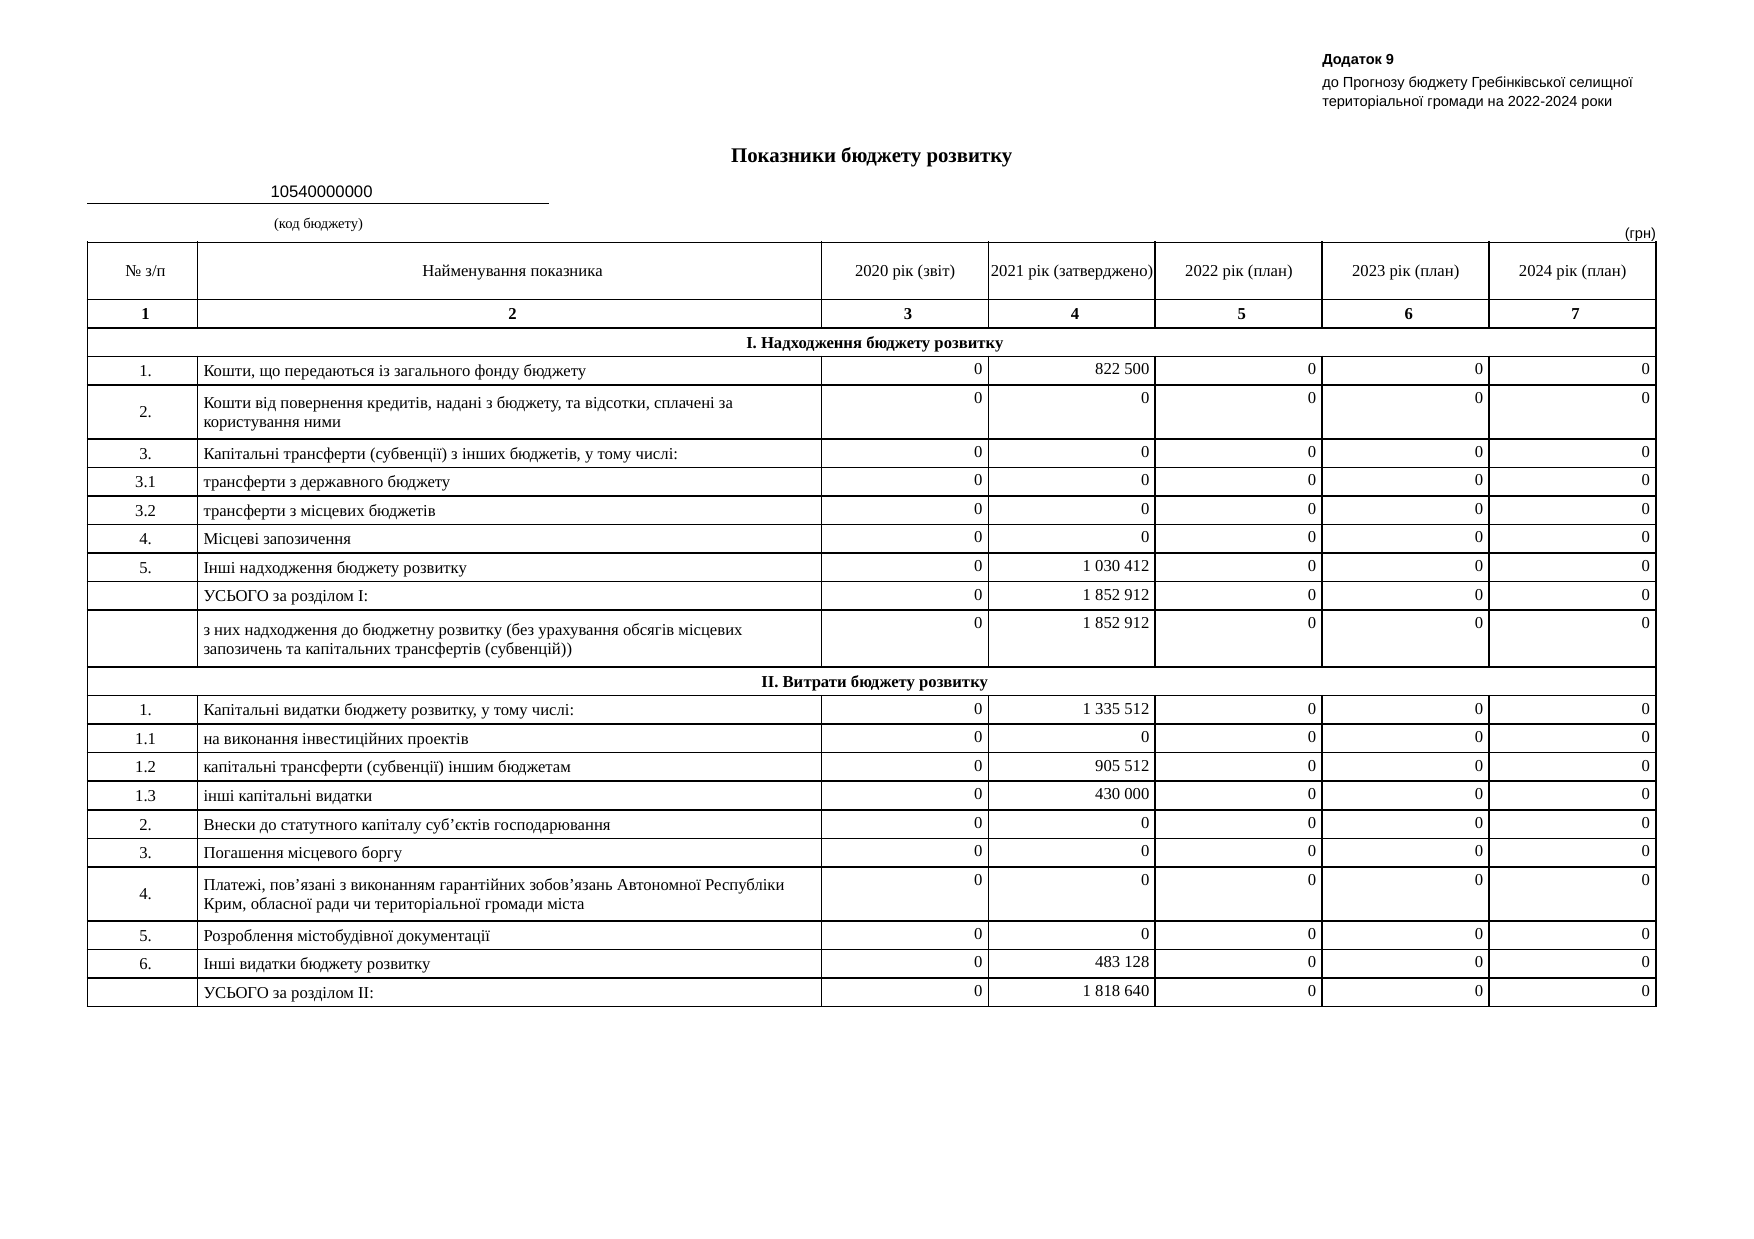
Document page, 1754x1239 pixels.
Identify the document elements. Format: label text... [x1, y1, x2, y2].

table_cell [549, 45, 821, 73]
table_header [1322, 0, 1489, 45]
table_cell [1656, 45, 1753, 73]
table_cell 5. [88, 554, 197, 581]
table_cell 0 [822, 468, 988, 495]
table_cell 0 [1156, 753, 1321, 780]
table_cell [1656, 180, 1753, 202]
table_cell Додаток 9 [1322, 45, 1656, 73]
table_cell [1322, 180, 1489, 202]
table_header [1155, 0, 1322, 45]
table_cell 0 [1323, 868, 1488, 920]
table_cell 0 [1156, 979, 1321, 1006]
table_cell 1. [88, 357, 197, 384]
table_cell [549, 74, 821, 93]
table_cell № з/п [88, 243, 197, 298]
table_cell [88, 582, 197, 609]
table_cell 0 [989, 922, 1154, 948]
table_cell 0 [1156, 696, 1321, 723]
table_cell [1657, 723, 1753, 752]
table_cell 0 [1490, 725, 1655, 752]
table_cell 0 [1323, 440, 1488, 467]
table_cell [88, 979, 197, 1006]
table_cell [549, 93, 821, 131]
table_cell Місцеві запозичення [198, 525, 821, 552]
table_cell Кошти, що передаються із загального фонду бюджету [198, 357, 821, 384]
table_cell [1155, 93, 1322, 131]
table_cell [1489, 180, 1656, 202]
table_cell [821, 74, 988, 93]
table_header [0, 0, 87, 45]
table_cell Погашення місцевого боргу [198, 839, 821, 866]
table_header [549, 0, 821, 45]
table_cell [0, 949, 87, 977]
table_cell 0 [1156, 811, 1321, 837]
table_cell 1.1 [88, 725, 197, 752]
table_header [1656, 0, 1753, 45]
table_cell [988, 180, 1155, 202]
table_cell 0 [1490, 525, 1655, 552]
table_cell 0 [822, 782, 988, 809]
table_cell [0, 74, 87, 93]
table_cell Платежі, пов’язані з виконанням гарантійних зобов’язань Автономної Республіки Крим, обласної ради чи територіальної громади міста [198, 868, 821, 920]
table_cell [0, 180, 87, 202]
table_cell [87, 45, 197, 73]
table_cell інші капітальні видатки [198, 782, 821, 809]
table_cell [87, 93, 197, 131]
table_cell трансферти з державного бюджету [198, 468, 821, 495]
table_cell [88, 611, 197, 666]
table_cell 10540000000 [87, 180, 549, 202]
table_cell 4 [989, 300, 1154, 327]
table_cell [0, 723, 87, 752]
table_header [988, 0, 1155, 45]
table_cell 0 [822, 753, 988, 780]
table_cell 905 512 [989, 753, 1154, 780]
table_cell 0 [1323, 811, 1488, 837]
table_cell [0, 866, 87, 920]
table_cell 1 [88, 300, 197, 327]
table_cell [1657, 920, 1753, 948]
table_cell 6 [1323, 300, 1488, 327]
table_cell Капітальні трансферти (субвенції) з інших бюджетів, у тому числі: [198, 440, 821, 467]
table_cell [1657, 467, 1753, 495]
table_cell Внески до статутного капіталу суб’єктів господарювання [198, 811, 821, 837]
table_cell 0 [989, 497, 1154, 524]
table_cell [1322, 203, 1489, 241]
table_cell 0 [1156, 950, 1321, 977]
table_cell [1657, 438, 1753, 467]
table_cell 3.2 [88, 497, 197, 524]
table_cell [197, 93, 549, 131]
table_cell 0 [822, 440, 988, 467]
table_cell [1657, 666, 1753, 695]
table_cell 0 [1156, 922, 1321, 948]
table_cell [0, 609, 87, 666]
table_cell [1656, 93, 1753, 131]
table_cell 4. [88, 525, 197, 552]
table_cell 0 [1156, 868, 1321, 920]
table_cell [1657, 609, 1753, 666]
table_cell 2024 рік (план) [1490, 243, 1655, 298]
table_cell 0 [1490, 753, 1655, 780]
table_cell [1657, 752, 1753, 780]
table_cell [0, 384, 87, 438]
table_header [87, 0, 197, 45]
table_cell 0 [1490, 440, 1655, 467]
table_cell 0 [1156, 839, 1321, 866]
table_cell [1657, 866, 1753, 920]
table_cell 2021 рік (затверджено) [989, 243, 1154, 298]
table_cell 0 [1490, 868, 1655, 920]
table_cell 1 818 640 [989, 979, 1154, 1006]
table_cell 0 [1323, 497, 1488, 524]
table_cell 0 [1323, 611, 1488, 666]
table_cell [1657, 327, 1753, 356]
table_cell 0 [1156, 440, 1321, 467]
table_cell 483 128 [989, 950, 1154, 977]
table_cell Капітальні видатки бюджету розвитку, у тому числі: [198, 696, 821, 723]
table_cell [0, 780, 87, 809]
table_cell 0 [1323, 839, 1488, 866]
table_cell [0, 524, 87, 552]
table_cell 822 500 [989, 357, 1154, 384]
table_cell 0 [822, 386, 988, 438]
table_cell капітальні трансферти (субвенції) іншим бюджетам [198, 753, 821, 780]
table_cell 0 [1156, 582, 1321, 609]
table_cell 0 [1323, 525, 1488, 552]
table_cell 7 [1490, 300, 1655, 327]
table_cell 0 [1156, 497, 1321, 524]
table_cell 0 [822, 582, 988, 609]
table_cell 0 [1490, 950, 1655, 977]
table_cell 0 [1323, 782, 1488, 809]
table_cell 6. [88, 950, 197, 977]
table_cell [1657, 838, 1753, 866]
table_cell 0 [1323, 696, 1488, 723]
table_cell 0 [822, 611, 988, 666]
table_cell [1657, 581, 1753, 609]
table_cell 0 [822, 979, 988, 1006]
table_cell 5. [88, 922, 197, 948]
table_cell 0 [822, 725, 988, 752]
table_cell 0 [1490, 839, 1655, 866]
table_cell [1657, 495, 1753, 524]
table_cell 0 [1323, 753, 1488, 780]
table_cell [821, 93, 988, 131]
table_cell 0 [1156, 468, 1321, 495]
table_cell (код бюджету) [87, 204, 549, 241]
table_cell 2022 рік (план) [1156, 243, 1321, 298]
table_cell [0, 695, 87, 723]
table_cell [1155, 45, 1322, 73]
table_cell 3. [88, 440, 197, 467]
table_cell Найменування показника [198, 243, 821, 298]
table_cell [0, 327, 87, 356]
table_cell [988, 203, 1155, 241]
table_cell 0 [989, 868, 1154, 920]
table_cell 0 [1323, 922, 1488, 948]
table_cell 0 [1156, 386, 1321, 438]
table_cell 0 [1323, 582, 1488, 609]
table_cell 0 [1156, 554, 1321, 581]
table_cell [1657, 695, 1753, 723]
table_cell [821, 180, 988, 202]
table_cell 0 [1490, 979, 1655, 1006]
table_cell 2. [88, 386, 197, 438]
table_cell 0 [822, 554, 988, 581]
table_cell 4. [88, 868, 197, 920]
table_cell 0 [1490, 497, 1655, 524]
table_cell 0 [1323, 979, 1488, 1006]
table_cell [549, 180, 821, 202]
table_cell [197, 74, 549, 93]
table_cell 0 [1323, 554, 1488, 581]
table_cell [1656, 131, 1753, 180]
table_cell з них надходження до бюджетну розвитку (без урахування обсягів місцевих запозичень та капітальних трансфертів (субвенцій)) [198, 611, 821, 666]
table_cell 0 [1490, 554, 1655, 581]
table_cell [0, 495, 87, 524]
table_cell [0, 299, 87, 327]
table_cell 0 [989, 811, 1154, 837]
table_cell 0 [1490, 782, 1655, 809]
table_cell [1657, 241, 1753, 298]
table_cell [1657, 299, 1753, 327]
table_cell [988, 74, 1155, 93]
table_cell 1 335 512 [989, 696, 1154, 723]
table_cell 0 [1323, 725, 1488, 752]
table_cell (грн) [1489, 203, 1656, 241]
table_cell [1656, 74, 1753, 93]
table_cell 0 [989, 468, 1154, 495]
table_cell 1 030 412 [989, 554, 1154, 581]
table_cell УСЬОГО за розділом І: [198, 582, 821, 609]
table_cell до Прогнозу бюджету Гребінківської селищної [1322, 74, 1656, 93]
table_header [821, 0, 988, 45]
table_cell 2. [88, 811, 197, 837]
table_cell [988, 45, 1155, 73]
table_cell 0 [822, 696, 988, 723]
table_cell 0 [822, 922, 988, 948]
table_cell 430 000 [989, 782, 1154, 809]
table_cell 0 [1156, 782, 1321, 809]
table_cell [0, 356, 87, 384]
table_cell 2 [198, 300, 821, 327]
table_cell [1657, 384, 1753, 438]
table_cell [87, 74, 197, 93]
table_cell 0 [822, 811, 988, 837]
table_cell [0, 93, 87, 131]
table_cell 0 [1490, 582, 1655, 609]
table_cell 0 [1490, 357, 1655, 384]
table_cell 0 [1156, 357, 1321, 384]
table_cell 0 [822, 868, 988, 920]
table_cell 3. [88, 839, 197, 866]
table_cell 3.1 [88, 468, 197, 495]
table_cell [0, 752, 87, 780]
table_cell 1.2 [88, 753, 197, 780]
table_cell 0 [822, 357, 988, 384]
table_cell 2020 рік (звіт) [822, 243, 988, 298]
table_cell 0 [822, 525, 988, 552]
table_cell Інші видатки бюджету розвитку [198, 950, 821, 977]
table_cell на виконання інвестиційних проектів [198, 725, 821, 752]
table_cell 0 [822, 497, 988, 524]
table_cell [0, 552, 87, 581]
table_cell 0 [1490, 811, 1655, 837]
table_cell 0 [1156, 611, 1321, 666]
table_cell 5 [1156, 300, 1321, 327]
table_cell [1155, 74, 1322, 93]
table_cell 0 [1490, 922, 1655, 948]
table_cell трансферти з місцевих бюджетів [198, 497, 821, 524]
table_cell 0 [1490, 611, 1655, 666]
table_cell [0, 131, 87, 180]
table_cell ІІ. Витрати бюджету розвитку [88, 668, 1655, 695]
table_cell Інші надходження бюджету розвитку [198, 554, 821, 581]
table_cell УСЬОГО за розділом IІ: [198, 979, 821, 1006]
table_cell 2023 рік (план) [1323, 243, 1488, 298]
table_cell [988, 93, 1155, 131]
table_cell [1657, 949, 1753, 977]
table_header [197, 0, 549, 45]
table_cell 1.3 [88, 782, 197, 809]
table_cell [821, 45, 988, 73]
table_cell [0, 666, 87, 695]
table_cell [0, 467, 87, 495]
table_cell [0, 241, 87, 298]
table_cell 0 [1323, 468, 1488, 495]
table_cell 1 852 912 [989, 611, 1154, 666]
table_cell Розроблення містобудівної документації [198, 922, 821, 948]
table_cell 0 [989, 440, 1154, 467]
table_cell [0, 809, 87, 837]
table_cell 0 [1323, 950, 1488, 977]
table_cell [1155, 180, 1322, 202]
table_cell 0 [989, 525, 1154, 552]
table_header [1489, 0, 1656, 45]
table_cell [0, 977, 87, 1006]
table_cell [549, 203, 821, 241]
table_cell [1155, 203, 1322, 241]
table_cell [1657, 356, 1753, 384]
table_cell [0, 438, 87, 467]
table_cell 0 [822, 950, 988, 977]
table_cell 0 [1490, 696, 1655, 723]
table_cell [1657, 524, 1753, 552]
table_cell [0, 581, 87, 609]
table_cell 0 [822, 839, 988, 866]
table_cell [0, 203, 87, 241]
table_cell 0 [1323, 357, 1488, 384]
table_cell [0, 45, 87, 73]
table_cell 0 [1490, 468, 1655, 495]
table_cell [1657, 977, 1753, 1006]
table_cell територіальної громади на 2022-2024 роки [1322, 93, 1656, 131]
table_cell [1657, 809, 1753, 837]
table_cell [0, 920, 87, 948]
table_cell 0 [989, 386, 1154, 438]
table_cell [1657, 552, 1753, 581]
table_cell 0 [1156, 525, 1321, 552]
table_cell 1. [88, 696, 197, 723]
table_cell [197, 45, 549, 73]
table_cell [1657, 780, 1753, 809]
table_cell [821, 203, 988, 241]
table_cell Показники бюджету розвитку [87, 131, 1656, 180]
table_cell 1 852 912 [989, 582, 1154, 609]
table_cell І. Надходження бюджету розвитку [88, 329, 1655, 356]
table_cell Кошти від повернення кредитів, надані з бюджету, та відсотки, сплачені за користування ними [198, 386, 821, 438]
table_cell 3 [822, 300, 988, 327]
table_cell 0 [1323, 386, 1488, 438]
table_cell [1656, 203, 1753, 241]
table_cell [0, 838, 87, 866]
table_cell 0 [1156, 725, 1321, 752]
table_cell 0 [1490, 386, 1655, 438]
table_cell 0 [989, 725, 1154, 752]
table_cell 0 [989, 839, 1154, 866]
